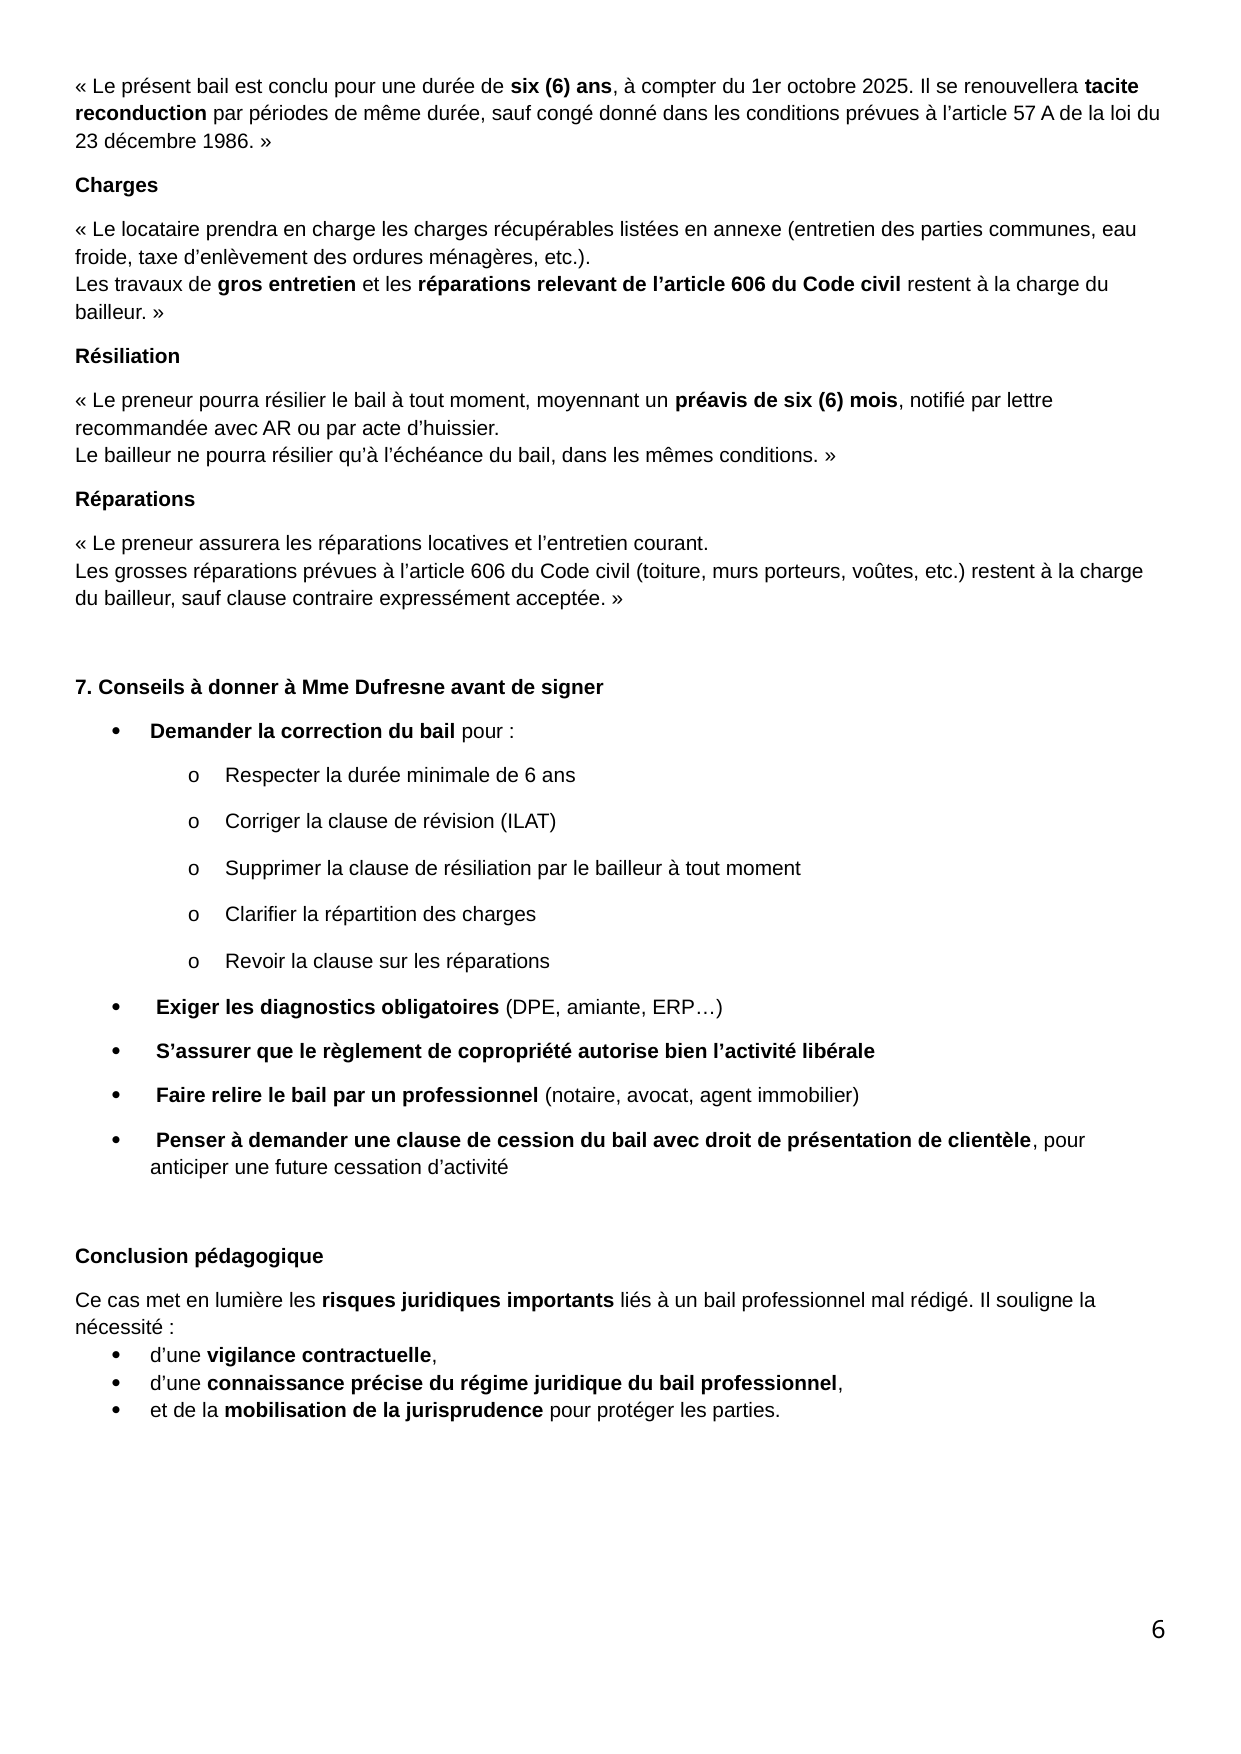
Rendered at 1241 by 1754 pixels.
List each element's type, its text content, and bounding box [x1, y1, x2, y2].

text Réparations [75, 487, 1165, 511]
list d’une connaissance précise du régime juridique du bail professionnel, [112, 1370, 1165, 1394]
text Charges [75, 173, 1165, 197]
list Supprimer la clause de résiliation par le bailleur à tout moment [187, 856, 1165, 882]
list Respecter la durée minimale de 6 ans [187, 763, 1165, 789]
text « Le présent bail est conclu pour une durée de six (6) ans, à compter du 1er octobre 2025. Il se renouvellera tacite reconduction par périodes de même durée, sauf congé donné dans les conditions prévues à l’article 57 A de la loi du 23 décembre 1986. » [75, 74, 1165, 153]
text « Le preneur assurera les réparations locatives et l’entretien courant. Les grosses réparations prévues à l’article 606 du Code civil (toiture, murs porteurs, voûtes, etc.) restent à la charge du bailleur, sauf clause contraire expressément acceptée. » [75, 531, 1165, 610]
list S’assurer que le règlement de copropriété autorise bien l’activité libérale [112, 1039, 1165, 1063]
list Revoir la clause sur les réparations [187, 948, 1165, 974]
list Clarifier la répartition des charges [187, 902, 1165, 928]
list Corriger la clause de révision (ILAT) [187, 809, 1165, 835]
list d’une vigilance contractuelle, [112, 1343, 1165, 1367]
text Conclusion pédagogique [75, 1243, 1165, 1267]
list Penser à demander une clause de cession du bail avec droit de présentation de clientèle, pour anticiper une future cessation d’activité [112, 1128, 1165, 1179]
text Résiliation [75, 344, 1165, 368]
text 7. Conseils à donner à Mme Dufresne avant de signer [75, 674, 1165, 698]
list Demander la correction du bail pour : [112, 719, 1165, 743]
text Ce cas met en lumière les risques juridiques importants liés à un bail professionnel mal rédigé. Il souligne la nécessité : [75, 1288, 1165, 1339]
list Exiger les diagnostics obligatoires (DPE, amiante, ERP…) [112, 995, 1165, 1019]
text « Le preneur pourra résilier le bail à tout moment, moyennant un préavis de six (6) mois, notifié par lettre recommandée avec AR ou par acte d’huissier. Le bailleur ne pourra résilier qu’à l’échéance du bail, dans les mêmes conditions. » [75, 388, 1165, 467]
list Faire relire le bail par un professionnel (notaire, avocat, agent immobilier) [112, 1083, 1165, 1107]
text « Le locataire prendra en charge les charges récupérables listées en annexe (entretien des parties communes, eau froide, taxe d’enlèvement des ordures ménagères, etc.). Les travaux de gros entretien et les réparations relevant de l’article 606 du Code civil restent à la charge du bailleur. » [75, 217, 1165, 323]
list et de la mobilisation de la jurisprudence pour protéger les parties. [112, 1398, 1165, 1422]
